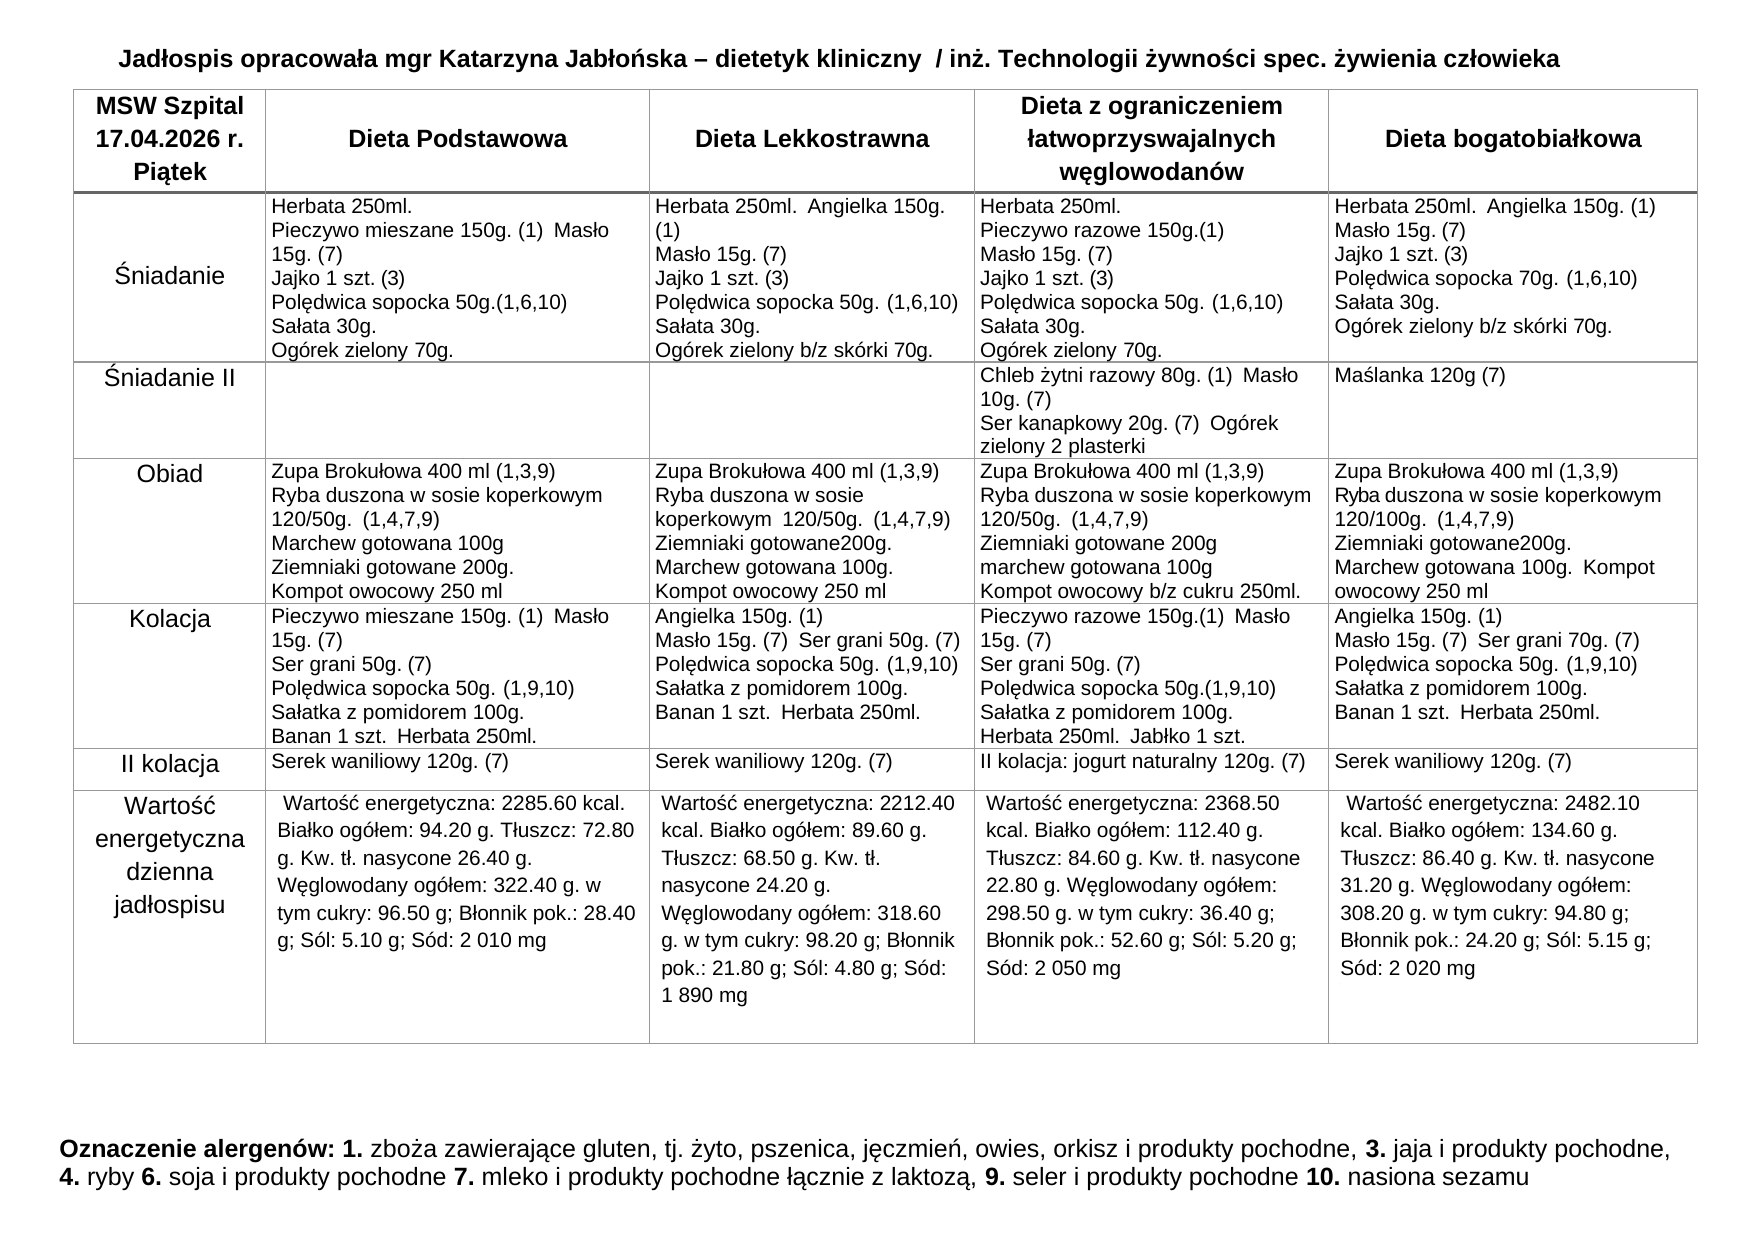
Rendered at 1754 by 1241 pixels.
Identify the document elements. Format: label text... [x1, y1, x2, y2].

table_cell Wartość energetyczna: 2482.10 kcal. Białko ogółem: 134.60 g. Tłuszcz: 86.40 g. Kw. tł. nasycone 31.20 g. Węglowodany ogółem: 308.20 g. w tym cukry: 94.80 g; Błonnik pok.: 24.20 g; Sól: 5.15 g; Sód: 2 020 mg [1329, 791, 1697, 1043]
table_cell Wartość energetyczna: 2368.50 kcal. Białko ogółem: 112.40 g. Tłuszcz: 84.60 g. Kw. tł. nasycone 22.80 g. Węglowodany ogółem: 298.50 g. w tym cukry: 36.40 g; Błonnik pok.: 52.60 g; Sól: 5.20 g; Sód: 2 050 mg [975, 791, 1328, 1043]
table_header MSW Szpital 17.04.2026 r. Piątek [74, 90, 265, 191]
table_cell Wartość energetyczna: 2285.60 kcal. Białko ogółem: 94.20 g. Tłuszcz: 72.80 g. Kw. tł. nasycone 26.40 g. Węglowodany ogółem: 322.40 g. w tym cukry: 96.50 g; Błonnik pok.: 28.40 g; Sól: 5.10 g; Sód: 2 010 mg [266, 791, 649, 1043]
table_cell Zupa Brokułowa 400 ml (1,3,9) Ryba duszona w sosie koperkowym 120/50g. (1,4,7,9) Marchew gotowana 100g Ziemniaki gotowane 200g. Kompot owocowy 250 ml [266, 459, 649, 603]
table_cell Angielka 150g. (1) Masło 15g. (7) Ser grani 50g. (7) Polędwica sopocka 50g. (1,9,10) Sałatka z pomidorem 100g. Banan 1 szt. Herbata 250ml. [650, 604, 974, 748]
table_cell Zupa Brokułowa 400 ml (1,3,9) Ryba duszona w sosie koperkowym 120/50g. (1,4,7,9) Ziemniaki gotowane200g. Marchew gotowana 100g. Kompot owocowy 250 ml [650, 459, 974, 603]
table_cell Śniadanie [74, 194, 265, 361]
table_cell Herbata 250ml. Angielka 150g. (1) Masło 15g. (7) Jajko 1 szt. (3) Polędwica sopocka 70g. (1,6,10) Sałata 30g. Ogórek zielony b/z skórki 70g. [1329, 194, 1697, 361]
table_header Dieta bogatobiałkowa [1329, 90, 1697, 191]
table_cell Herbata 250ml. Pieczywo mieszane 150g. (1) Masło 15g. (7) Jajko 1 szt. (3) Polędwica sopocka 50g.(1,6,10) Sałata 30g. Ogórek zielony 70g. [266, 194, 649, 361]
table_cell [650, 363, 974, 458]
table_cell Śniadanie II [74, 363, 265, 458]
table_cell Pieczywo mieszane 150g. (1) Masło 15g. (7) Ser grani 50g. (7) Polędwica sopocka 50g. (1,9,10) Sałatka z pomidorem 100g. Banan 1 szt. Herbata 250ml. [266, 604, 649, 748]
table_cell Pieczywo razowe 150g.(1) Masło 15g. (7) Ser grani 50g. (7) Polędwica sopocka 50g.(1,9,10) Sałatka z pomidorem 100g. Herbata 250ml. Jabłko 1 szt. [975, 604, 1328, 748]
table_cell [266, 363, 649, 458]
table_cell Zupa Brokułowa 400 ml (1,3,9) Ryba duszona w sosie koperkowym 120/100g. (1,4,7,9) Ziemniaki gotowane200g. Marchew gotowana 100g. Kompot owocowy 250 ml [1329, 459, 1697, 603]
table_cell Chleb żytni razowy 80g. (1) Masło 10g. (7) Ser kanapkowy 20g. (7) Ogórek zielony 2 plasterki [975, 363, 1328, 458]
table_cell Angielka 150g. (1) Masło 15g. (7) Ser grani 70g. (7) Polędwica sopocka 50g. (1,9,10) Sałatka z pomidorem 100g. Banan 1 szt. Herbata 250ml. [1329, 604, 1697, 748]
table_cell Obiad [74, 459, 265, 603]
table_header Dieta z ograniczeniem łatwoprzyswajalnych węglowodanów [975, 90, 1328, 191]
table_header Dieta Podstawowa [266, 90, 649, 191]
table_cell Herbata 250ml. Angielka 150g. (1) Masło 15g. (7) Jajko 1 szt. (3) Polędwica sopocka 50g. (1,6,10) Sałata 30g. Ogórek zielony b/z skórki 70g. [650, 194, 974, 361]
table_cell II kolacja: jogurt naturalny 120g. (7) [975, 749, 1328, 789]
table_cell Serek waniliowy 120g. (7) [650, 749, 974, 789]
table_cell Zupa Brokułowa 400 ml (1,3,9) Ryba duszona w sosie koperkowym 120/50g. (1,4,7,9) Ziemniaki gotowane 200g marchew gotowana 100g Kompot owocowy b/z cukru 250ml. [975, 459, 1328, 603]
table_cell Maślanka 120g (7) [1329, 363, 1697, 458]
table_cell Wartość energetyczna dzienna jadłospisu [74, 791, 265, 1043]
table_cell Serek waniliowy 120g. (7) [266, 749, 649, 789]
table_cell Serek waniliowy 120g. (7) [1329, 749, 1697, 789]
table_cell Kolacja [74, 604, 265, 748]
table_cell Wartość energetyczna: 2212.40 kcal. Białko ogółem: 89.60 g. Tłuszcz: 68.50 g. Kw. tł. nasycone 24.20 g. Węglowodany ogółem: 318.60 g. w tym cukry: 98.20 g; Błonnik pok.: 21.80 g; Sól: 4.80 g; Sód: 1 890 mg [650, 791, 974, 1043]
table_header Dieta Lekkostrawna [650, 90, 974, 191]
table_cell II kolacja [74, 749, 265, 789]
table_cell Herbata 250ml. Pieczywo razowe 150g.(1) Masło 15g. (7) Jajko 1 szt. (3) Polędwica sopocka 50g. (1,6,10) Sałata 30g. Ogórek zielony 70g. [975, 194, 1328, 361]
